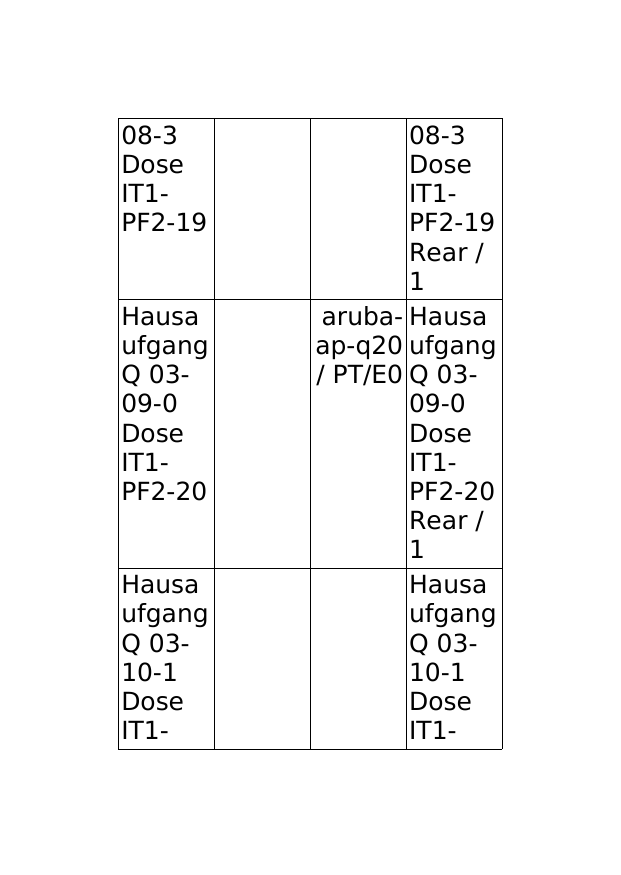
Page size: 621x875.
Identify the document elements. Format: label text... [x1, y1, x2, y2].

table_cell Hausaufgang Q 03-10-1 Dose IT1- [407, 569, 502, 748]
table_cell [215, 300, 310, 567]
table_cell [311, 569, 406, 748]
table_cell [311, 119, 406, 299]
table_cell [215, 119, 310, 299]
table_cell Hausaufgang Q 03-09-0 Dose IT1-PF2-20 Rear / 1 [407, 300, 502, 567]
table_cell Hausaufgang Q 03-10-1 Dose IT1- [119, 569, 214, 748]
table_cell aruba-ap-q20 / PT/E0 [311, 300, 406, 567]
table_cell [215, 569, 310, 748]
table_cell 08-3 Dose IT1-PF2-19 [119, 119, 214, 299]
table_cell Hausaufgang Q 03-09-0 Dose IT1-PF2-20 [119, 300, 214, 567]
table_cell 08-3 Dose IT1-PF2-19 Rear / 1 [407, 119, 502, 299]
